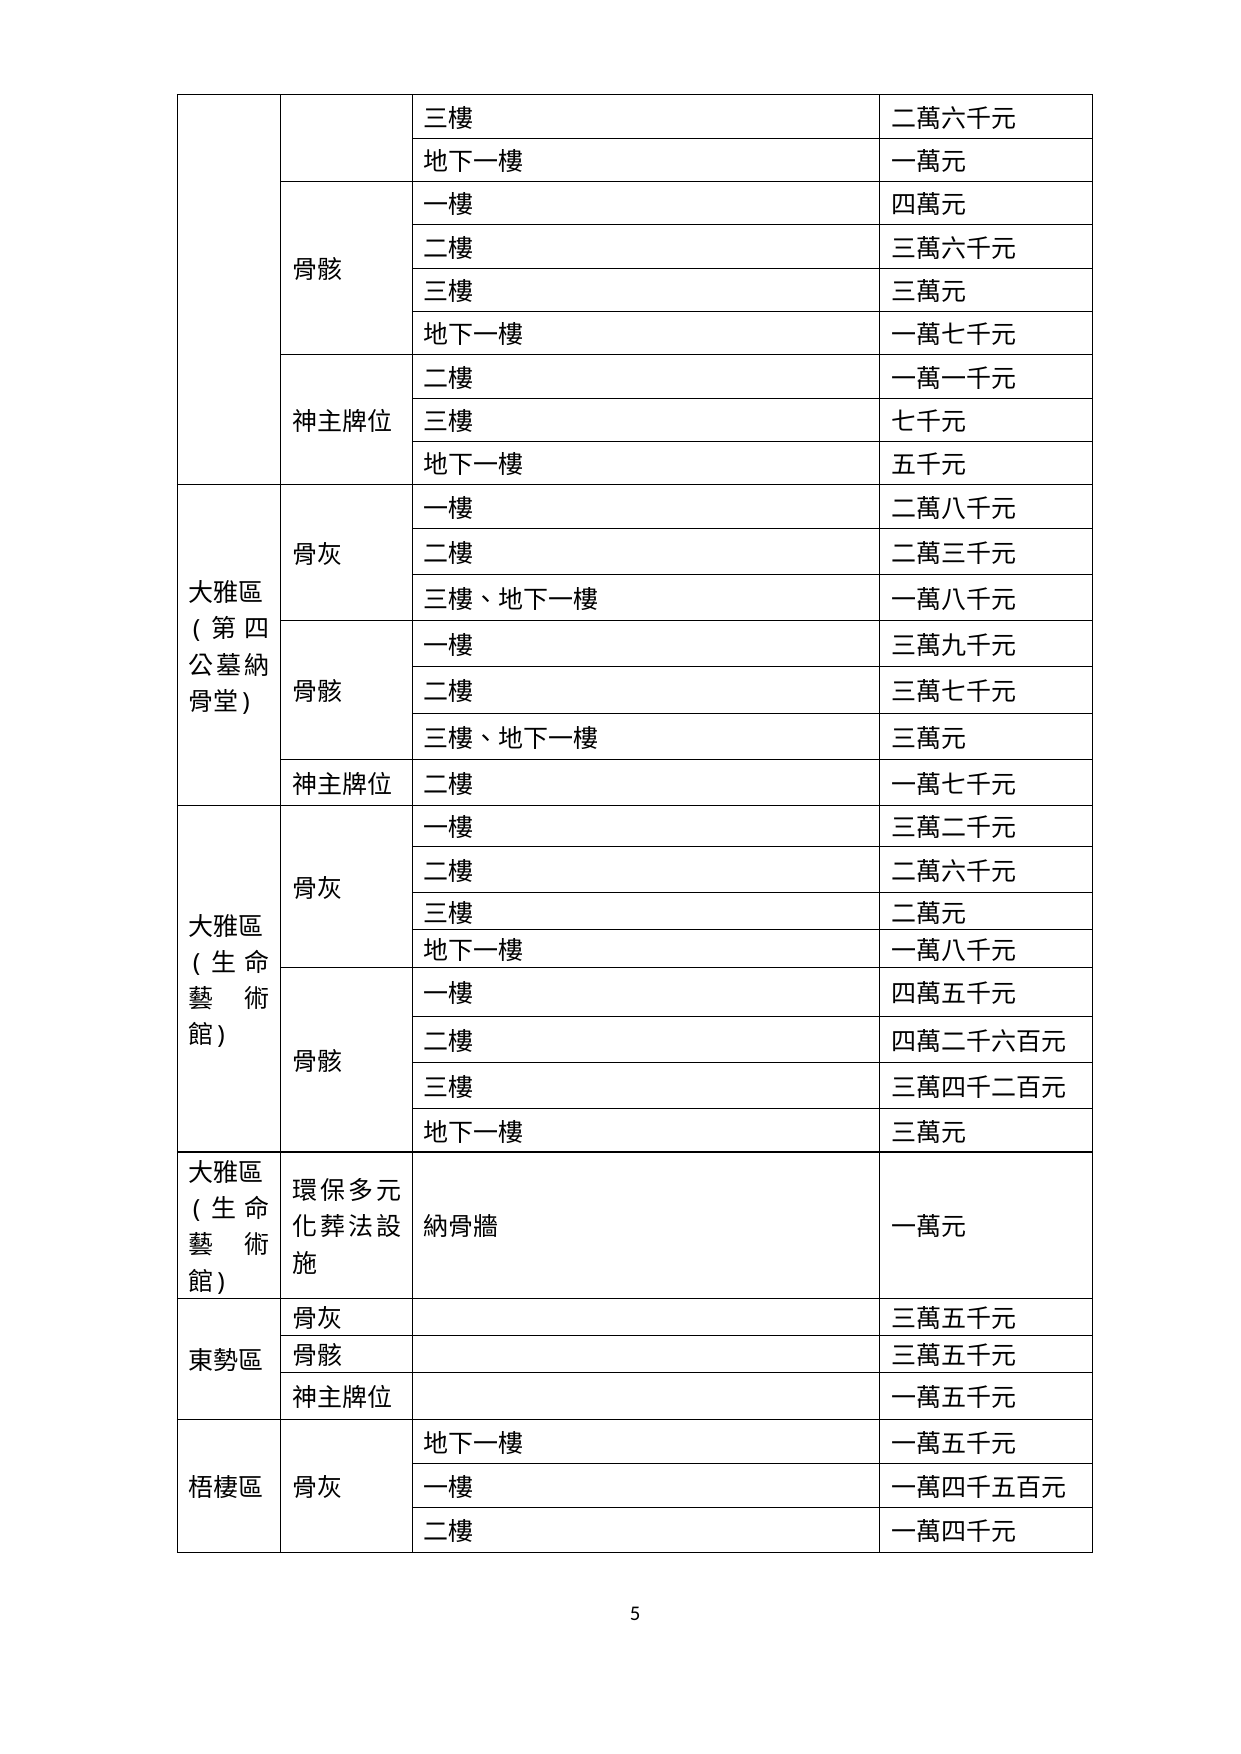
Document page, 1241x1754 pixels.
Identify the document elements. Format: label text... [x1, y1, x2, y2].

table_cell 四萬二千六百元 [880, 1017, 1092, 1062]
table_cell 三萬五千元 [880, 1336, 1092, 1372]
table_cell 一萬元 [880, 1153, 1092, 1297]
table_cell 二樓 [413, 355, 879, 397]
table_cell 骨灰 [281, 1420, 412, 1552]
table_cell 一樓 [413, 485, 879, 527]
table_cell 三萬二千元 [880, 806, 1092, 846]
table_cell 三萬四千二百元 [880, 1063, 1092, 1108]
table_cell 二樓 [413, 529, 879, 574]
table_cell 四萬五千元 [880, 968, 1092, 1016]
table_cell 二樓 [413, 847, 879, 892]
table_cell 骨骸 [281, 621, 412, 759]
table_cell 大雅區 (第四公墓納骨堂) [178, 485, 280, 805]
table_cell 七千元 [880, 399, 1092, 441]
table_cell 骨骸 [281, 182, 412, 354]
table_cell 二樓 [413, 760, 879, 805]
table_cell 骨灰 [281, 806, 412, 967]
table_cell 三萬六千元 [880, 225, 1092, 267]
table_cell 二萬八千元 [880, 485, 1092, 527]
table_cell 一樓 [413, 968, 879, 1016]
table_cell 三萬七千元 [880, 667, 1092, 712]
table_cell [178, 95, 280, 484]
table_cell 三萬元 [880, 714, 1092, 759]
table_cell 環保多元化葬法設施 [281, 1153, 412, 1297]
table_cell 三萬九千元 [880, 621, 1092, 666]
table_cell 三樓 [413, 399, 879, 441]
table_cell 骨骸 [281, 1336, 412, 1372]
table_cell 三萬元 [880, 269, 1092, 311]
table_cell 二樓 [413, 1508, 879, 1552]
table_cell 三樓、地下一樓 [413, 575, 879, 620]
table_cell 地下一樓 [413, 1109, 879, 1151]
table_cell 東勢區 [178, 1299, 280, 1418]
table_cell 二萬六千元 [880, 95, 1092, 137]
table_cell [413, 1336, 879, 1372]
table_cell 一萬四千元 [880, 1508, 1092, 1552]
table_cell 三樓、地下一樓 [413, 714, 879, 759]
table_cell 地下一樓 [413, 930, 879, 967]
table_cell 三萬五千元 [880, 1299, 1092, 1335]
table_cell 大雅區 (生命藝術館) [178, 1153, 280, 1297]
table_cell 納骨牆 [413, 1153, 879, 1297]
table_cell 二萬六千元 [880, 847, 1092, 892]
table_cell 一萬四千五百元 [880, 1464, 1092, 1507]
table_cell 一萬八千元 [880, 930, 1092, 967]
table_cell 二萬三千元 [880, 529, 1092, 574]
table_cell 二萬元 [880, 893, 1092, 929]
table_cell 四萬元 [880, 182, 1092, 224]
table_cell 三樓 [413, 95, 879, 137]
table_cell 二樓 [413, 225, 879, 267]
table_cell [413, 1373, 879, 1418]
table_cell 三樓 [413, 893, 879, 929]
table_cell 一樓 [413, 1464, 879, 1507]
table_cell 一萬一千元 [880, 355, 1092, 397]
table_cell [281, 95, 412, 181]
table_cell 骨灰 [281, 1299, 412, 1335]
table_cell 三樓 [413, 269, 879, 311]
table_cell 神主牌位 [281, 760, 412, 805]
table_cell 二樓 [413, 1017, 879, 1062]
table_cell 地下一樓 [413, 1420, 879, 1463]
table_cell 骨骸 [281, 968, 412, 1151]
table_cell 地下一樓 [413, 312, 879, 354]
table_cell 一萬五千元 [880, 1373, 1092, 1418]
table_cell 神主牌位 [281, 1373, 412, 1418]
table_cell 大雅區 (生命藝術館) [178, 806, 280, 1151]
table_cell 一萬元 [880, 139, 1092, 181]
table_cell [413, 1299, 879, 1335]
table_cell 地下一樓 [413, 442, 879, 484]
table_cell 五千元 [880, 442, 1092, 484]
table_cell 一萬七千元 [880, 760, 1092, 805]
table_cell 骨灰 [281, 485, 412, 620]
table_cell 一樓 [413, 182, 879, 224]
table_cell 三樓 [413, 1063, 879, 1108]
table_cell 一樓 [413, 806, 879, 846]
table_cell 一萬八千元 [880, 575, 1092, 620]
table_cell 二樓 [413, 667, 879, 712]
table_cell 一萬七千元 [880, 312, 1092, 354]
table_cell 一樓 [413, 621, 879, 666]
table_cell 三萬元 [880, 1109, 1092, 1151]
table_cell 梧棲區 [178, 1420, 280, 1552]
table_cell 地下一樓 [413, 139, 879, 181]
table_cell 神主牌位 [281, 355, 412, 484]
table_cell 一萬五千元 [880, 1420, 1092, 1463]
